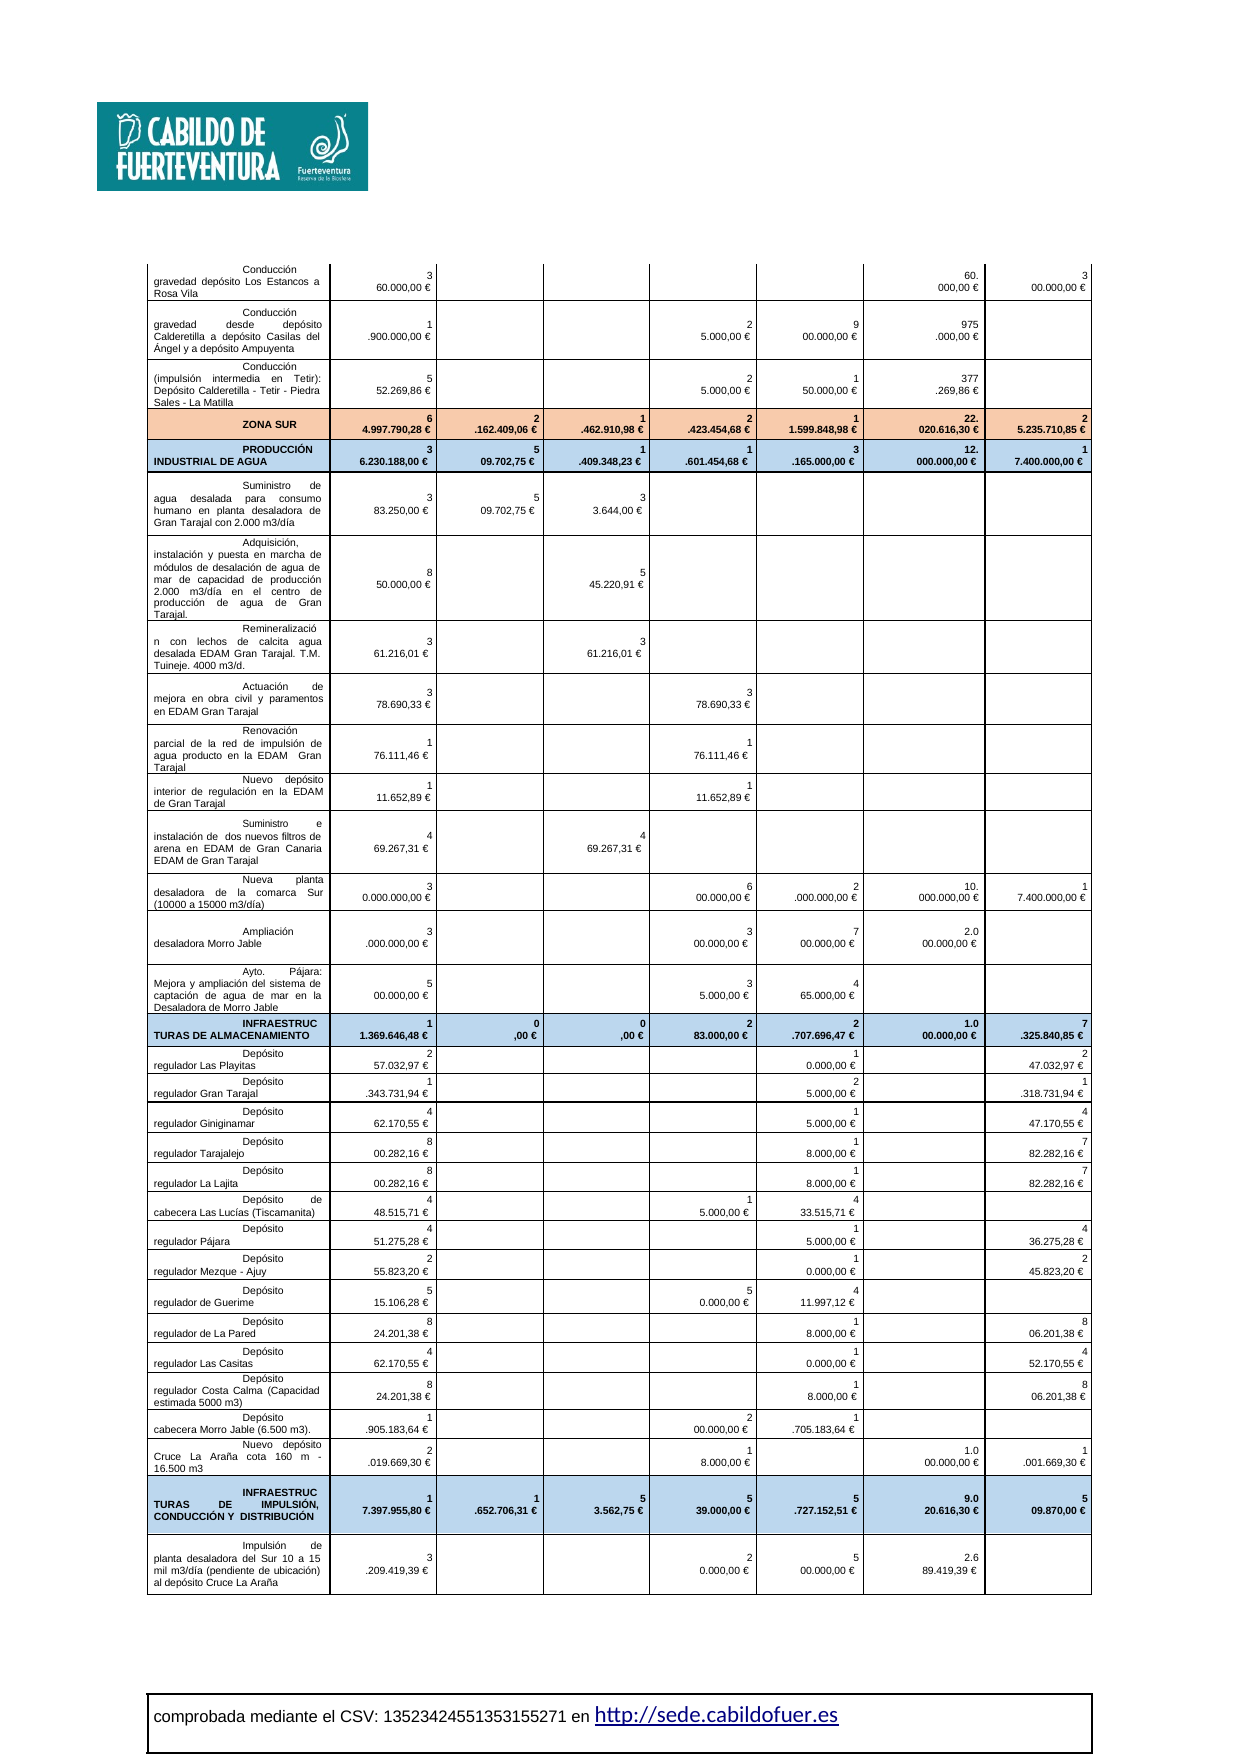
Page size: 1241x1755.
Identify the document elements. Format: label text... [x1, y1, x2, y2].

table_cell 33.515,71 € [757, 1206, 863, 1220]
table_cell agua desalada para consumo [148, 492, 329, 504]
table_cell 2 [986, 1047, 1091, 1059]
table_cell [437, 725, 543, 773]
table_cell 5 09.870,00 € [986, 1476, 1091, 1533]
table_cell [544, 1047, 649, 1073]
table_cell .409.348,23 € [544, 456, 649, 471]
table_cell 5.000,00 € [650, 989, 756, 1013]
table_cell regulador Mezque - Ajuy [148, 1265, 329, 1279]
table_cell [650, 1133, 756, 1162]
table_cell [437, 621, 543, 673]
table_cell [437, 1250, 543, 1279]
table_cell Mejora y ampliación del sistema de [148, 977, 329, 989]
table_cell [650, 1047, 756, 1073]
table_cell 62.170,55 € [331, 1357, 436, 1372]
table_cell [544, 1133, 649, 1162]
table_cell cabecera Las Lucías (Tiscamanita) [148, 1206, 329, 1220]
table_cell [650, 1250, 756, 1279]
table_cell 3 [544, 621, 649, 647]
table_cell 00.282,16 € [331, 1177, 436, 1191]
table_cell [864, 1221, 984, 1249]
table_cell [986, 774, 1091, 810]
table_cell 1 .462.910,98 € [544, 409, 649, 439]
table_cell Depósito [148, 1250, 329, 1265]
table_cell [986, 911, 1091, 964]
table_cell mil m3/día (pendiente de ubicación) [148, 1564, 329, 1576]
table_cell Desaladora de Morro Jable [148, 1001, 329, 1013]
table_cell [757, 621, 863, 673]
table_cell [986, 674, 1091, 724]
table_header [757, 264, 863, 300]
table_cell Depósito [148, 1314, 329, 1327]
table_cell TURAS DE ALMACENAMIENTO [148, 1030, 329, 1046]
table_cell 1.0 00.000,00 € [864, 1439, 984, 1474]
table_cell 1 [757, 1314, 863, 1327]
table_cell Depósito [148, 1343, 329, 1357]
table_cell 4 [331, 811, 436, 842]
table_cell 3 [331, 440, 436, 456]
table_cell Depósito [148, 1221, 329, 1235]
table_cell 8 [331, 1314, 436, 1327]
table_cell [437, 1280, 543, 1312]
table_cell Tuineje. 4000 m3/d. [148, 659, 329, 673]
table_cell [437, 1133, 543, 1162]
table_cell [986, 1410, 1091, 1438]
table_cell instalación y puesta en marcha de [148, 548, 329, 560]
table_cell 3 [650, 911, 756, 938]
table_cell 5.000,00 € [757, 1235, 863, 1249]
table_cell .165.000,00 € [757, 456, 863, 471]
table_cell [437, 965, 543, 1013]
table_cell 00.000,00 € [757, 938, 863, 964]
table_cell 5 [437, 473, 543, 504]
table_cell 69.267,31 € [544, 842, 649, 873]
table_cell 2 .423.454,68 € [650, 409, 756, 439]
table_cell 5.000,00 € [757, 1088, 863, 1101]
table_header [544, 264, 649, 300]
table_cell .343.731,94 € [331, 1088, 436, 1101]
table_cell 6.230.188,00 € [331, 456, 436, 471]
table_cell 2 [650, 1535, 756, 1564]
table_cell INFRAESTRUC [148, 1014, 329, 1030]
table_cell [437, 1410, 543, 1438]
table_cell 36.275,28 € [986, 1235, 1091, 1249]
table_cell [757, 1439, 863, 1474]
table_header [650, 264, 756, 300]
table_cell 62.170,55 € [331, 1118, 436, 1132]
table_cell [650, 1221, 756, 1249]
table_cell 2 .162.409,06 € [437, 409, 543, 439]
table_cell Remineralizació [148, 621, 329, 635]
table_cell 82.282,16 € [986, 1148, 1091, 1162]
table_cell Depósito [148, 1163, 329, 1177]
table_cell [437, 1074, 543, 1101]
table_cell 06.201,38 € [986, 1328, 1091, 1342]
table_cell 4 [331, 1192, 436, 1206]
table_cell 8 50.000,00 € [331, 536, 436, 620]
table_cell [437, 1439, 543, 1474]
table_cell 2 .019.669,30 € [331, 1439, 436, 1474]
table_cell [986, 1280, 1091, 1312]
table_cell [650, 811, 756, 873]
table_cell 65.000,00 € [757, 989, 863, 1013]
table_cell [650, 1074, 756, 1101]
table_cell [437, 301, 543, 359]
table_header 60. 000,00 € [864, 264, 984, 300]
table_cell [544, 1314, 649, 1342]
table_cell [544, 1343, 649, 1372]
table_cell [544, 360, 649, 408]
table_cell 4 [757, 1280, 863, 1296]
table_cell 1 11.652,89 € [331, 774, 436, 810]
table_cell 7.400.000,00 € [986, 456, 1091, 471]
table_cell [864, 1314, 984, 1342]
table_cell 8.000,00 € [757, 1328, 863, 1342]
table_cell [437, 1192, 543, 1220]
table_cell [986, 621, 1091, 673]
table_cell 5 [331, 1280, 436, 1296]
table_cell INFRAESTRUC TURAS DE IMPULSIÓN, CONDUCCIÓN Y DISTRIBUCIÓN [148, 1476, 329, 1533]
table_cell [437, 1314, 543, 1342]
table_cell [544, 1163, 649, 1191]
table_cell 11.997,12 € [757, 1296, 863, 1312]
table_cell Ampliación [148, 911, 329, 938]
table_cell 45.823,20 € [986, 1265, 1091, 1279]
table_cell [544, 911, 649, 964]
table_cell 9 00.000,00 € [757, 301, 863, 359]
table_cell humano en planta desaladora de [148, 504, 329, 516]
table_cell [986, 965, 1091, 1013]
table_cell [986, 536, 1091, 620]
table_cell 00.000,00 € [864, 938, 984, 964]
table_cell 0.000,00 € [757, 1265, 863, 1279]
table_cell 12. [864, 440, 984, 456]
table_cell [864, 536, 984, 620]
table_cell [757, 725, 863, 773]
table_cell 61.216,01 € [331, 647, 436, 673]
table_cell [650, 621, 756, 673]
table_cell Depósito [148, 1074, 329, 1088]
table_cell 8 06.201,38 € [986, 1373, 1091, 1409]
table_cell [544, 1535, 649, 1593]
table_cell 3 [331, 1535, 436, 1564]
table_cell Depósito [148, 1280, 329, 1296]
table_cell 47.032,97 € [986, 1060, 1091, 1073]
table_cell [544, 1221, 649, 1249]
table_cell [437, 1373, 543, 1409]
table_cell 8 24.201,38 € [331, 1373, 436, 1409]
table_cell 2 .000.000,00 € [757, 874, 863, 910]
table_cell producción de agua de Gran [148, 596, 329, 608]
table_header Conducción gravedad depósito Los Estancos a Rosa Vila [148, 264, 329, 300]
table_cell regulador Las Casitas [148, 1357, 329, 1372]
table_cell 76.111,46 € [650, 749, 756, 773]
table_cell 2.0 [864, 911, 984, 938]
table_cell 2.6 [864, 1535, 984, 1564]
table_cell .209.419,39 € [331, 1564, 436, 1593]
table_cell regulador de La Pared [148, 1328, 329, 1342]
table_cell [544, 1192, 649, 1220]
table_cell 1 [331, 1014, 436, 1030]
table_cell [864, 965, 984, 1013]
table_cell 55.823,20 € [331, 1265, 436, 1279]
table_cell [544, 774, 649, 810]
table_cell 83.250,00 € [331, 504, 436, 535]
table_cell [544, 1439, 649, 1474]
table_cell Depósito [148, 1410, 329, 1424]
table_cell [650, 1373, 756, 1409]
table_cell [437, 911, 543, 964]
table_cell [757, 811, 863, 873]
table_cell 5.000,00 € [650, 1206, 756, 1220]
table_cell 24.201,38 € [331, 1328, 436, 1342]
table_cell 0 [437, 1014, 543, 1030]
table_cell 4 [331, 1221, 436, 1235]
table_cell 5 45.220,91 € [544, 536, 649, 620]
table_cell captación de agua de mar en la [148, 989, 329, 1001]
table_cell al depósito Cruce La Araña [148, 1576, 329, 1593]
table_cell 52.170,55 € [986, 1357, 1091, 1372]
table_cell regulador Las Playitas [148, 1060, 329, 1073]
table_cell .601.454,68 € [650, 456, 756, 471]
table_cell [437, 360, 543, 408]
table_cell Conducción (impulsión intermedia en Tetir): Depósito Calderetilla - Tetir - Piedra Sales - La Matilla [148, 360, 329, 408]
table_cell [544, 674, 649, 724]
table_cell Tarajal [148, 761, 329, 773]
table_cell 2 [986, 1250, 1091, 1265]
table_cell 3 0.000.000,00 € [331, 874, 436, 910]
table_cell instalación de dos nuevos filtros de [148, 830, 329, 842]
table_cell [437, 811, 543, 873]
table_cell [864, 1373, 984, 1409]
table_cell [986, 725, 1091, 773]
table_cell 7 [757, 911, 863, 938]
table_cell 1 [757, 1410, 863, 1424]
table_cell [544, 874, 649, 910]
table_cell [864, 1047, 984, 1073]
table_cell regulador Giniginamar [148, 1118, 329, 1132]
table_cell 6 4.997.790,28 € [331, 409, 436, 439]
table_cell 5 .727.152,51 € [757, 1476, 863, 1533]
table_cell 69.267,31 € [331, 842, 436, 873]
table_cell 1 .001.669,30 € [986, 1439, 1091, 1474]
table_cell 1 [757, 1047, 863, 1059]
table_cell 1 50.000,00 € [757, 360, 863, 408]
table_cell módulos de desalación de agua de mar de capacidad de producción 2.000 m3/día en el centro de [148, 560, 329, 596]
table_cell parcial de la red de impulsión de [148, 737, 329, 749]
table_cell 1 1.599.848,98 € [757, 409, 863, 439]
table_cell 15.106,28 € [331, 1296, 436, 1312]
table_cell 3 [650, 965, 756, 989]
table_header 3 60.000,00 € [331, 264, 436, 300]
table_cell ZONA SUR [148, 409, 329, 439]
table_cell [864, 811, 984, 873]
table_cell ,00 € [437, 1030, 543, 1046]
table_cell 8 [986, 1314, 1091, 1327]
table_cell [757, 473, 863, 535]
table_cell 09.702,75 € [437, 504, 543, 535]
table_cell 3 [757, 440, 863, 456]
table_cell [864, 1074, 984, 1101]
table_cell 5 [331, 965, 436, 989]
table_cell [650, 1103, 756, 1132]
table_cell 1.0 [864, 1014, 984, 1030]
table_cell [437, 1103, 543, 1132]
table_cell [757, 536, 863, 620]
table_cell [864, 1133, 984, 1162]
table_cell 1 .652.706,31 € [437, 1476, 543, 1533]
table_cell [986, 1192, 1091, 1220]
table_cell 6 00.000,00 € [650, 874, 756, 910]
table_cell 5 [437, 440, 543, 456]
table_cell [437, 1221, 543, 1249]
table_cell 0.000,00 € [650, 1564, 756, 1593]
table_cell [544, 725, 649, 773]
table_cell 3 [331, 621, 436, 647]
table_cell 5.000,00 € [757, 1118, 863, 1132]
table_cell 3.644,00 € [544, 504, 649, 535]
table_cell [544, 1373, 649, 1409]
table_cell [437, 1535, 543, 1593]
table_cell [864, 774, 984, 810]
table_cell 00.000,00 € [331, 989, 436, 1013]
table_cell regulador Tarajalejo [148, 1148, 329, 1162]
table_cell 1 [650, 725, 756, 749]
table_cell 3 78.690,33 € [650, 674, 756, 724]
table_cell 76.111,46 € [331, 749, 436, 773]
table_cell 4 [986, 1221, 1091, 1235]
table_cell 000.000,00 € [864, 456, 984, 471]
table_cell 0 [544, 1014, 649, 1030]
table_cell 2 [650, 1410, 756, 1424]
table_cell planta desaladora del Sur 10 a 15 [148, 1552, 329, 1564]
table_cell 1 [331, 1410, 436, 1424]
table_cell 7 [986, 1014, 1091, 1030]
table_cell 1 [757, 1163, 863, 1177]
table_cell Conducción gravedad desde depósito Calderetilla a depósito Casilas del Ángel y a depósito Ampuyenta [148, 301, 329, 359]
table_cell [864, 621, 984, 673]
table_cell 1 [331, 1074, 436, 1088]
table_cell Depósito de [148, 1192, 329, 1206]
table_cell INDUSTRIAL DE AGUA [148, 456, 329, 471]
table_cell [986, 1535, 1091, 1593]
table_cell [437, 674, 543, 724]
table_cell 8 [331, 1163, 436, 1177]
table_cell 3 [544, 473, 649, 504]
table_cell [864, 473, 984, 535]
table_cell 8.000,00 € [757, 1148, 863, 1162]
table_cell [864, 1103, 984, 1132]
table_cell 2 [331, 1250, 436, 1265]
table_cell 00.000,00 € [650, 1424, 756, 1438]
table_cell 3 78.690,33 € [331, 674, 436, 724]
table_cell 7 [986, 1163, 1091, 1177]
table_cell [757, 774, 863, 810]
table_cell Adquisición, [148, 536, 329, 548]
table_cell 1 [757, 1221, 863, 1235]
table_cell Tarajal. [148, 608, 329, 620]
table_cell [757, 674, 863, 724]
table_cell 1 11.652,89 € [650, 774, 756, 810]
table_cell 1 7.397.955,80 € [331, 1476, 436, 1533]
table_cell [864, 1163, 984, 1191]
table_cell cabecera Morro Jable (6.500 m3). [148, 1424, 329, 1438]
table_cell 2 [757, 1074, 863, 1088]
table_cell 22. 020.616,30 € [864, 409, 984, 439]
table_cell Nueva planta desaladora de la comarca Sur (10000 a 15000 m3/día) [148, 874, 329, 910]
table_cell 48.515,71 € [331, 1206, 436, 1220]
table_cell 4 [331, 1343, 436, 1357]
table_cell [544, 965, 649, 1013]
table_cell 51.275,28 € [331, 1235, 436, 1249]
table_cell [986, 360, 1091, 408]
table_header 3 00.000,00 € [986, 264, 1091, 300]
table_cell [650, 536, 756, 620]
table_cell [650, 1314, 756, 1342]
table_cell 1 [757, 1133, 863, 1148]
table_cell 1 7.400.000,00 € [986, 874, 1091, 910]
table_cell [544, 1250, 649, 1279]
table_cell 1 .900.000,00 € [331, 301, 436, 359]
table_cell 2 [650, 1014, 756, 1030]
table_cell 1 [650, 440, 756, 456]
table_cell [437, 874, 543, 910]
table_cell [650, 473, 756, 535]
table_cell 57.032,97 € [331, 1060, 436, 1073]
table_cell desalada EDAM Gran Tarajal. T.M. [148, 647, 329, 659]
table_cell .318.731,94 € [986, 1088, 1091, 1101]
table_cell Suministro e [148, 811, 329, 830]
table_cell [437, 1163, 543, 1191]
table_cell Renovación [148, 725, 329, 737]
table_cell 7 [986, 1133, 1091, 1148]
table_cell Depósito [148, 1103, 329, 1117]
table_cell 61.216,01 € [544, 647, 649, 673]
table_cell [437, 1343, 543, 1372]
table_cell [544, 1280, 649, 1312]
table_cell agua producto en la EDAM Gran [148, 749, 329, 761]
table_cell 1 [544, 440, 649, 456]
table_cell 5 39.000,00 € [650, 1476, 756, 1533]
table_cell 09.702,75 € [437, 456, 543, 471]
table_cell 0.000,00 € [757, 1060, 863, 1073]
table_cell 1 [986, 440, 1091, 456]
table_cell 4 [757, 965, 863, 989]
table_cell 00.282,16 € [331, 1148, 436, 1162]
table_cell 8 [331, 1133, 436, 1148]
table_cell 4 [986, 1343, 1091, 1357]
table_cell .705.183,64 € [757, 1424, 863, 1438]
table_cell 0.000,00 € [650, 1296, 756, 1312]
table_cell 82.282,16 € [986, 1177, 1091, 1191]
table_cell 1.369.646,48 € [331, 1030, 436, 1046]
table_cell 2 [757, 1014, 863, 1030]
table_cell 1 8.000,00 € [650, 1439, 756, 1474]
table_cell 975 .000,00 € [864, 301, 984, 359]
table_header [437, 264, 543, 300]
table_cell [544, 1410, 649, 1438]
table_cell 10. 000.000,00 € [864, 874, 984, 910]
table_cell 8.000,00 € [757, 1177, 863, 1191]
table_cell 47.170,55 € [986, 1118, 1091, 1132]
table_cell 2 5.000,00 € [650, 301, 756, 359]
table_cell EDAM de Gran Tarajal [148, 854, 329, 873]
table_cell 1 [757, 1250, 863, 1265]
table_cell Nuevo depósito Cruce La Araña cota 160 m - 16.500 m3 [148, 1439, 329, 1474]
table_cell [986, 301, 1091, 359]
table_cell 4 [757, 1192, 863, 1206]
table_cell 1 [986, 1074, 1091, 1088]
table_cell 83.000,00 € [650, 1030, 756, 1046]
table_cell 2 5.235.710,85 € [986, 409, 1091, 439]
table_cell n con lechos de calcita agua [148, 635, 329, 647]
table_cell 377 .269,86 € [864, 360, 984, 408]
table_cell Gran Tarajal con 2.000 m3/día [148, 516, 329, 535]
table_cell Suministro de [148, 473, 329, 492]
table_cell .905.183,64 € [331, 1424, 436, 1438]
table_cell Actuación de mejora en obra civil y paramentos en EDAM Gran Tarajal [148, 674, 329, 724]
table_cell [650, 1343, 756, 1372]
table_cell desaladora Morro Jable [148, 938, 329, 964]
table_cell .325.840,85 € [986, 1030, 1091, 1046]
table_cell 1 [650, 1192, 756, 1206]
table_cell [437, 536, 543, 620]
table_cell Impulsión de [148, 1535, 329, 1552]
table_cell Nuevo depósito interior de regulación en la EDAM de Gran Tarajal [148, 774, 329, 810]
table_cell regulador Gran Tarajal [148, 1088, 329, 1101]
table_cell regulador de Guerime [148, 1296, 329, 1312]
table_cell [864, 725, 984, 773]
table_cell [437, 774, 543, 810]
table_cell 1 [757, 1343, 863, 1357]
table_cell PRODUCCIÓN [148, 440, 329, 456]
table_cell 3 [331, 911, 436, 938]
table_cell 5 [650, 1280, 756, 1296]
table_cell [650, 1163, 756, 1191]
table_cell [864, 1410, 984, 1438]
table_cell 4 [986, 1103, 1091, 1117]
table_cell 1 8.000,00 € [757, 1373, 863, 1409]
table_cell 00.000,00 € [650, 938, 756, 964]
table_cell [437, 1047, 543, 1073]
table_cell regulador Pájara [148, 1235, 329, 1249]
table_cell ,00 € [544, 1030, 649, 1046]
table_cell 9.0 20.616,30 € [864, 1476, 984, 1533]
table_cell [544, 1074, 649, 1101]
table_cell 5 52.269,86 € [331, 360, 436, 408]
table_cell 5 [757, 1535, 863, 1564]
table_cell .707.696,47 € [757, 1030, 863, 1046]
table_cell 1 [757, 1103, 863, 1117]
table_cell 1 [331, 725, 436, 749]
table_cell regulador La Lajita [148, 1177, 329, 1191]
table_cell 3 [331, 473, 436, 504]
table_cell 00.000,00 € [757, 1564, 863, 1593]
table_cell [864, 1250, 984, 1279]
table_cell 2 [331, 1047, 436, 1059]
table_cell 5 3.562,75 € [544, 1476, 649, 1533]
table_cell 2 5.000,00 € [650, 360, 756, 408]
table_cell [544, 301, 649, 359]
table_cell [864, 1343, 984, 1372]
table_cell Depósito [148, 1047, 329, 1059]
table_cell [986, 473, 1091, 535]
table_cell [864, 1192, 984, 1220]
table_cell 89.419,39 € [864, 1564, 984, 1593]
table_cell 4 [544, 811, 649, 842]
table_cell [544, 1103, 649, 1132]
table_cell Depósito regulador Costa Calma (Capacidad estimada 5000 m3) [148, 1373, 329, 1409]
table_cell 4 [331, 1103, 436, 1117]
table_cell 00.000,00 € [864, 1030, 984, 1046]
table_cell .000.000,00 € [331, 938, 436, 964]
table_cell [986, 811, 1091, 873]
table_cell [864, 1280, 984, 1312]
table_cell arena en EDAM de Gran Canaria [148, 842, 329, 854]
table_cell Ayto. Pájara: [148, 965, 329, 977]
table_cell Depósito [148, 1133, 329, 1148]
table_cell 0.000,00 € [757, 1357, 863, 1372]
table_cell [864, 674, 984, 724]
